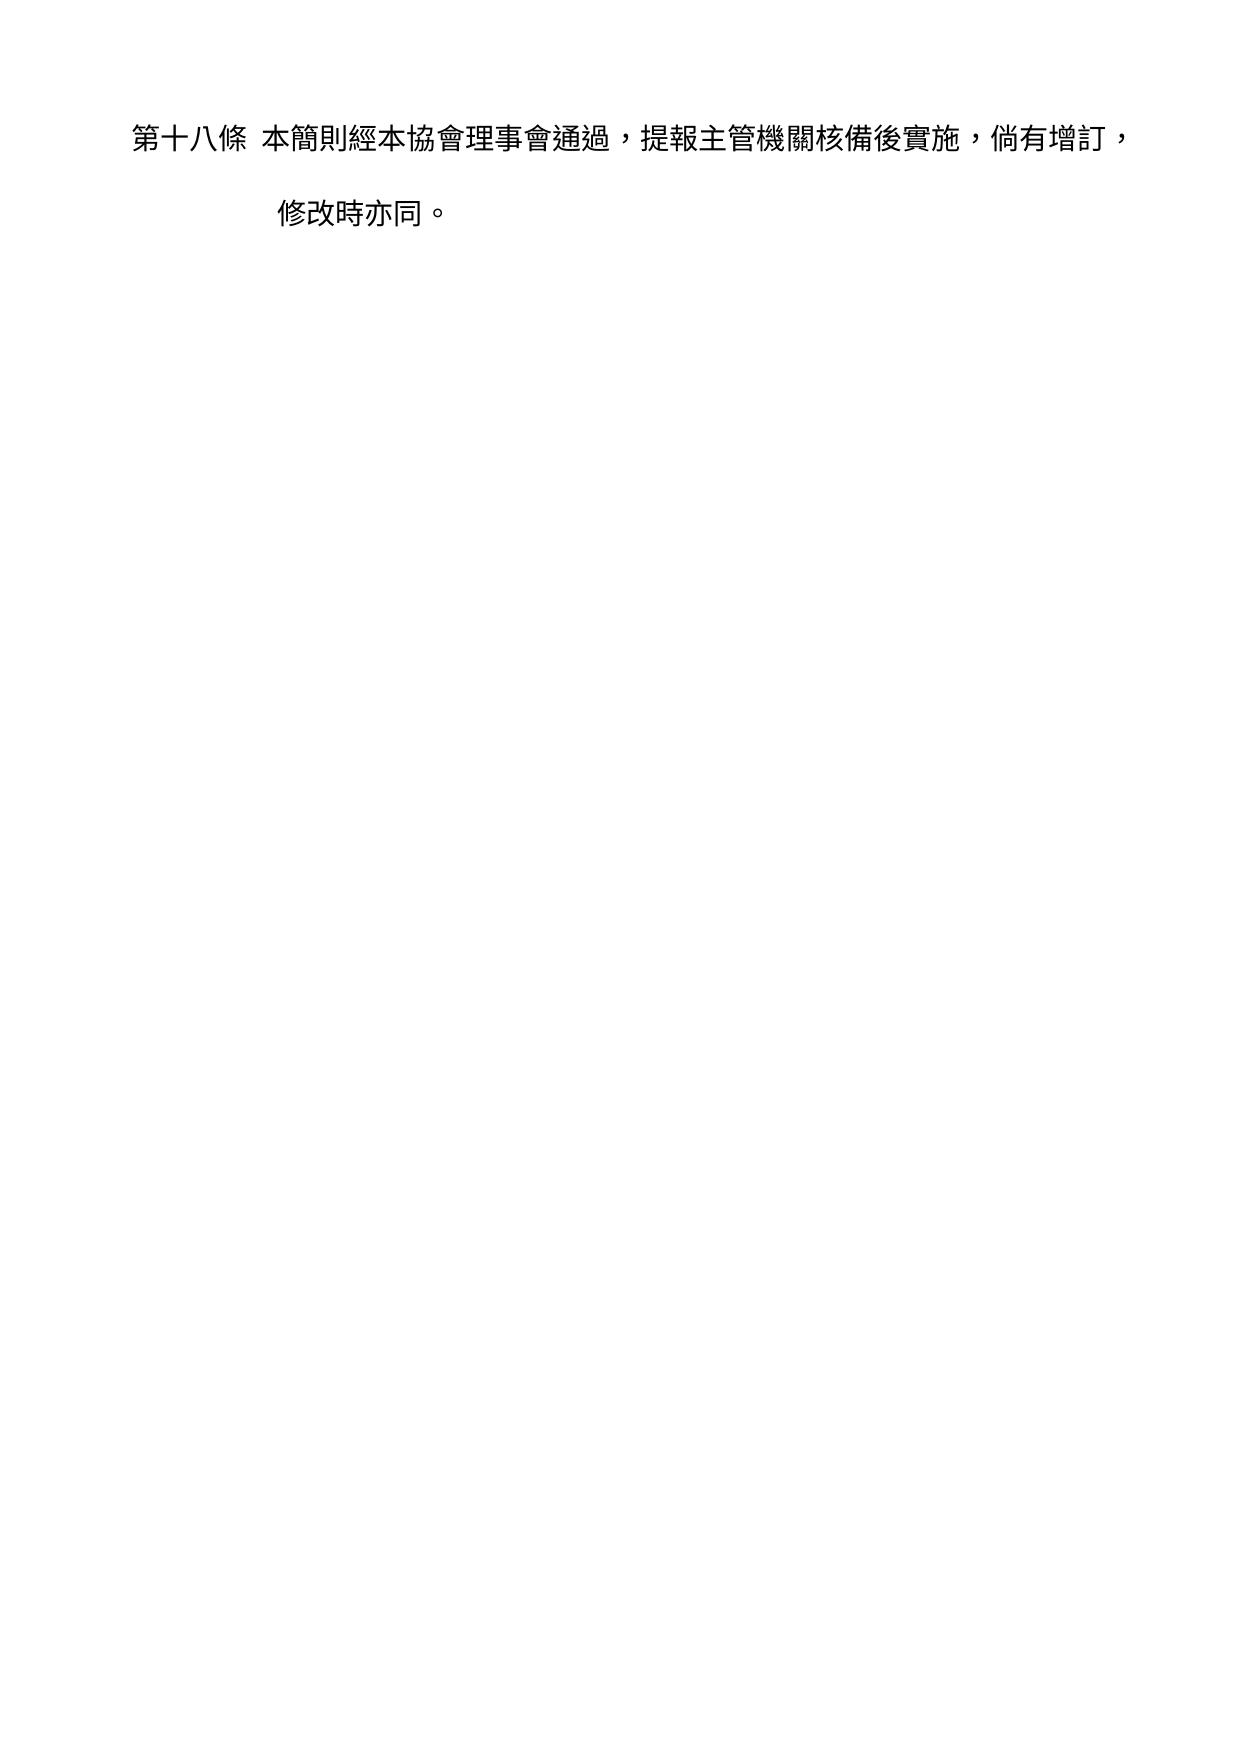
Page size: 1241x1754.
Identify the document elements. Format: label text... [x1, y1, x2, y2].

text 第十八條 本簡則經本協會理事會通過，提報主管機關核備後實施，倘有增訂，修改時亦同。 [131, 99, 1125, 249]
